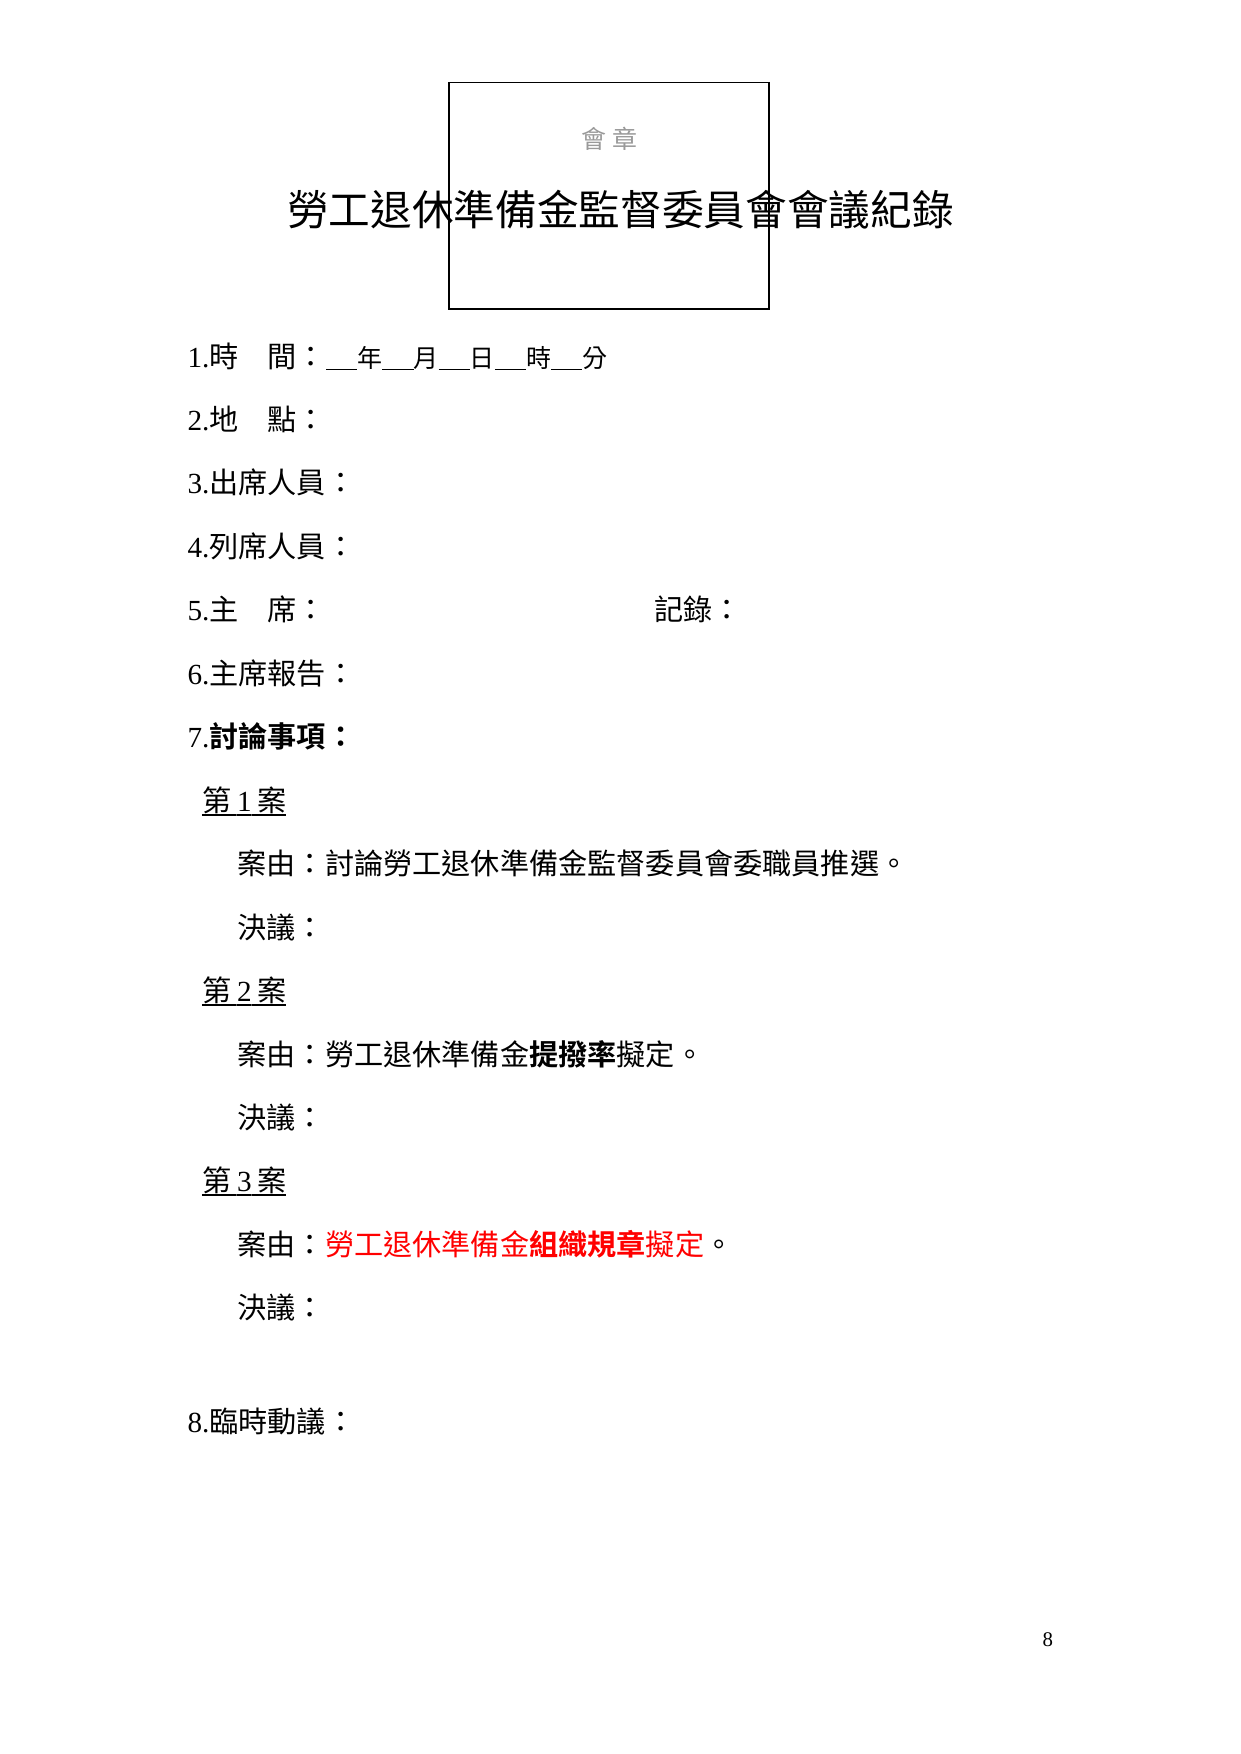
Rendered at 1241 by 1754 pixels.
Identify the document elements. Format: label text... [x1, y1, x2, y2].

text 6.主席報告： [187, 650, 1053, 693]
text 5.主 席： 記錄： [187, 587, 1053, 629]
text 3.出席人員： [187, 460, 1053, 502]
text 勞工退休準備金監督委員會會議紀錄 [187, 177, 448, 237]
text 8.臨時動議： [187, 1398, 1053, 1441]
text 勞工退休準備金監督委員會會議紀錄 [770, 177, 1053, 237]
text 2.地 點： [187, 397, 1053, 439]
text 7.討論事項： 第1案 案由：討論勞工退休準備金監督委員會委職員推選。 決議： 第2案 案由：勞工退休準備金提撥率擬定。 決議： [187, 714, 1053, 1137]
text 會 章 [465, 119, 753, 156]
text 4.列席人員： [187, 523, 1053, 566]
text 勞工退休準備金監督委員會會議紀錄 [450, 83, 768, 308]
text 1.時 間： 年 月 日 時 分 [187, 333, 1053, 376]
text 第3案 案由：勞工退休準備金組織規章擬定。 決議： [187, 1158, 1053, 1327]
